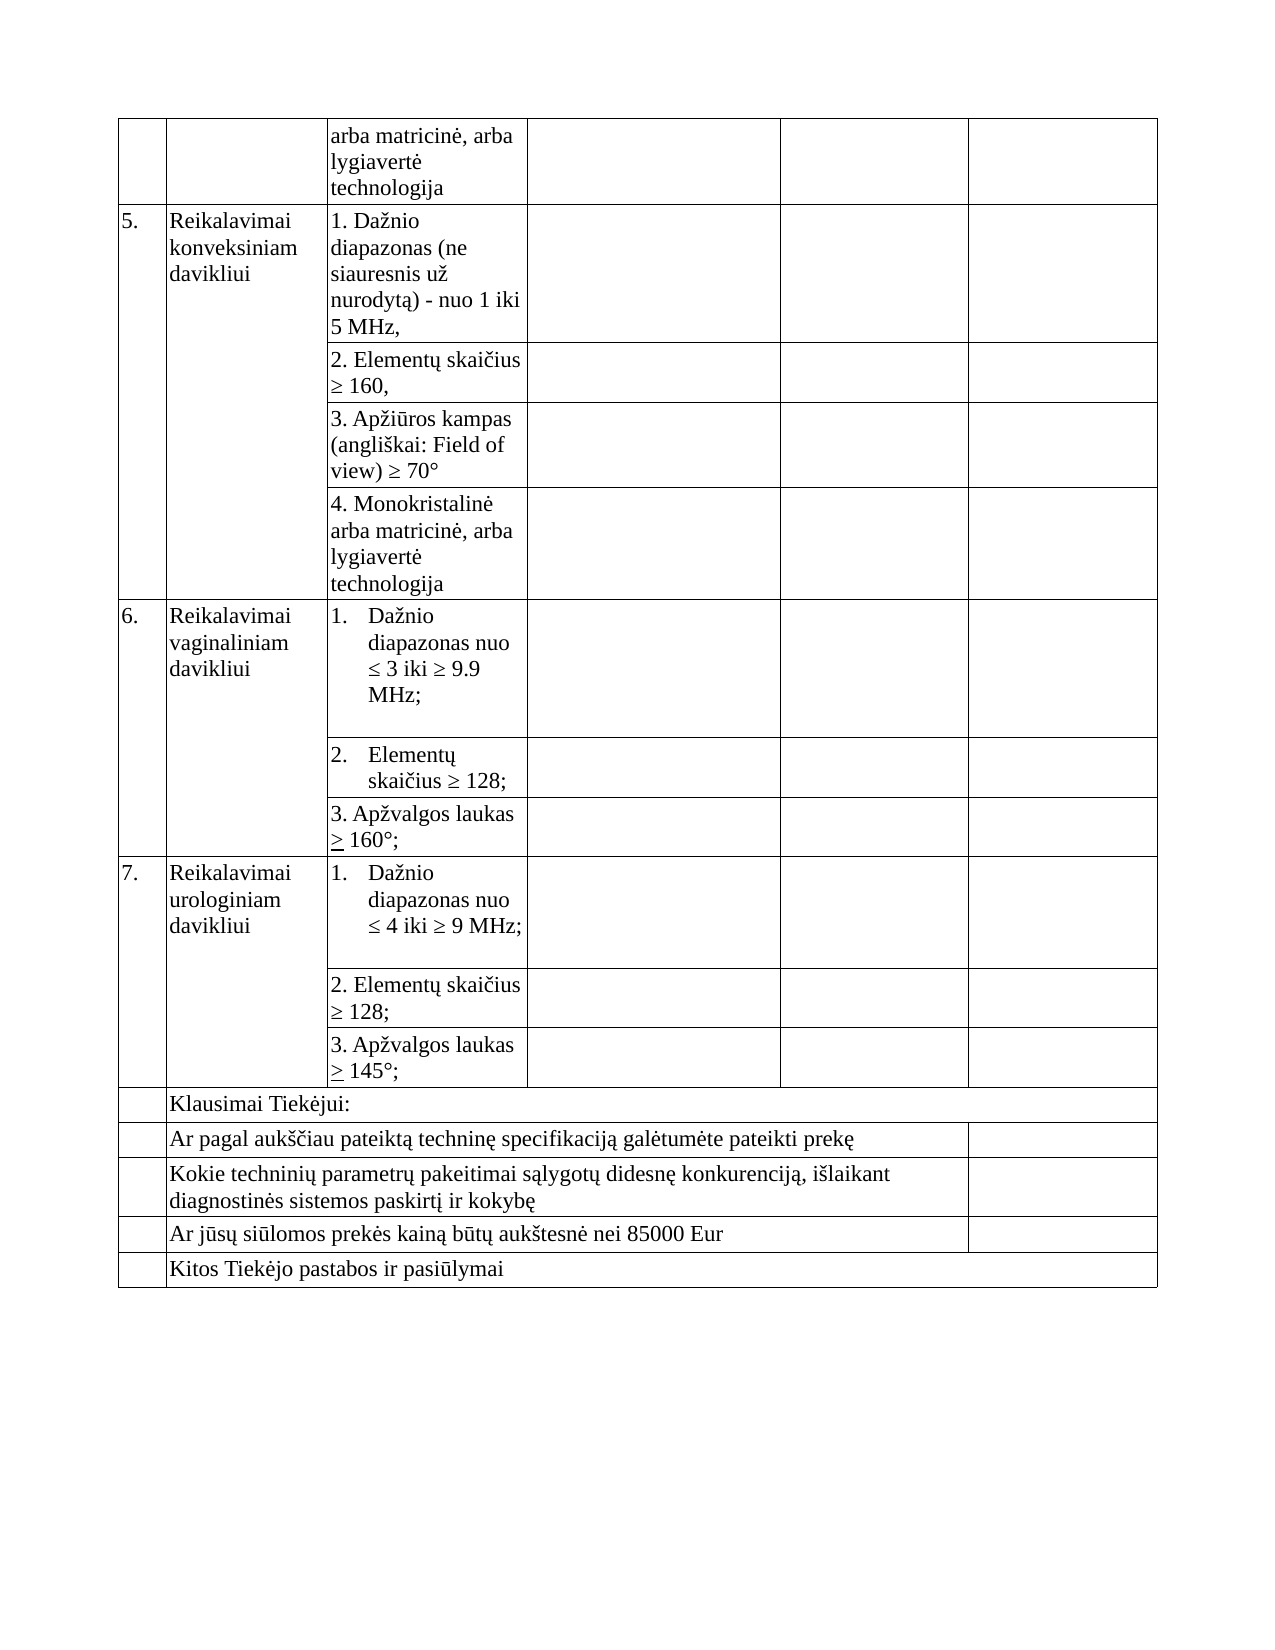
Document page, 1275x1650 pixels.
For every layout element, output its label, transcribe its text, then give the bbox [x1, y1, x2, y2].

table_cell Kokie techninių parametrų pakeitimai sąlygotų didesnę konkurenciją, išlaikant diagnostinės sistemos paskirtį ir kokybę [167, 1158, 968, 1216]
table_cell [969, 403, 1157, 487]
table_cell Reikalavimai vaginaliniam davikliui [167, 600, 327, 856]
table_cell [969, 738, 1157, 797]
table_cell [781, 600, 968, 737]
table_cell 2. Elementų skaičius ≥ 160, [328, 343, 527, 401]
table_cell 5. [119, 205, 166, 599]
table_cell 2. Elementų skaičius ≥ 128; [328, 969, 527, 1027]
table_cell [119, 1217, 166, 1252]
table_cell 1. Dažnio diapazonas (ne siauresnis už nurodytą) - nuo 1 iki 5 MHz, [328, 205, 527, 342]
table_cell 3. Apžiūros kampas (angliškai: Field of view) ≥ 70° [328, 403, 527, 487]
table_cell [969, 343, 1157, 401]
table_cell [119, 119, 166, 204]
table_cell Reikalavimai konveksiniam davikliui [167, 205, 327, 599]
table_cell Reikalavimai urologiniam davikliui [167, 857, 327, 1086]
table_cell [781, 798, 968, 856]
table_cell [119, 1253, 166, 1287]
table_cell [781, 403, 968, 487]
table_cell [969, 1123, 1157, 1157]
table_cell [119, 1088, 166, 1122]
table_cell [969, 798, 1157, 856]
table_cell 3. Apžvalgos laukas > 160°; [328, 798, 527, 856]
table_cell 3. Apžvalgos laukas > 145°; [328, 1028, 527, 1086]
table_cell [119, 1158, 166, 1216]
table_cell 7. [119, 857, 166, 1086]
table_cell [781, 1028, 968, 1086]
table_cell [781, 343, 968, 401]
table_cell 6. [119, 600, 166, 856]
table_cell [969, 969, 1157, 1027]
table_cell Elementų skaičius ≥ 128; [328, 738, 527, 797]
table_cell Dažnio diapazonas nuo ≤ 3 iki ≥ 9.9 MHz; [328, 600, 527, 737]
table_cell [969, 119, 1157, 204]
table_cell [528, 403, 780, 487]
table_cell [528, 738, 780, 797]
table_cell [969, 1217, 1157, 1252]
table_cell [781, 857, 968, 968]
table_cell [969, 488, 1157, 599]
table_cell [528, 1028, 780, 1086]
table_cell [781, 738, 968, 797]
table_cell [781, 205, 968, 342]
table_cell [528, 119, 780, 204]
table_cell [969, 857, 1157, 968]
table_cell [528, 969, 780, 1027]
table_cell [528, 343, 780, 401]
table_cell Ar pagal aukščiau pateiktą techninę specifikaciją galėtumėte pateikti prekę [167, 1123, 968, 1157]
table_cell [528, 205, 780, 342]
table_cell [528, 600, 780, 737]
table_cell 4. Monokristalinė arba matricinė, arba lygiavertė technologija [328, 488, 527, 599]
table_cell [781, 969, 968, 1027]
table_cell [119, 1123, 166, 1157]
table_cell Klausimai Tiekėjui: [167, 1088, 1157, 1122]
table_cell [969, 205, 1157, 342]
table_cell Kitos Tiekėjo pastabos ir pasiūlymai [167, 1253, 1157, 1287]
table_cell arba matricinė, arba lygiavertė technologija [328, 119, 527, 204]
table_cell [781, 488, 968, 599]
table_cell [167, 119, 327, 204]
table_cell [781, 119, 968, 204]
table_cell Dažnio diapazonas nuo ≤ 4 iki ≥ 9 MHz; [328, 857, 527, 968]
table_cell Ar jūsų siūlomos prekės kainą būtų aukštesnė nei 85000 Eur [167, 1217, 968, 1252]
table_cell [969, 1158, 1157, 1216]
table_cell [528, 488, 780, 599]
table_cell [969, 1028, 1157, 1086]
table_cell [969, 600, 1157, 737]
table_cell [528, 798, 780, 856]
table_cell [528, 857, 780, 968]
